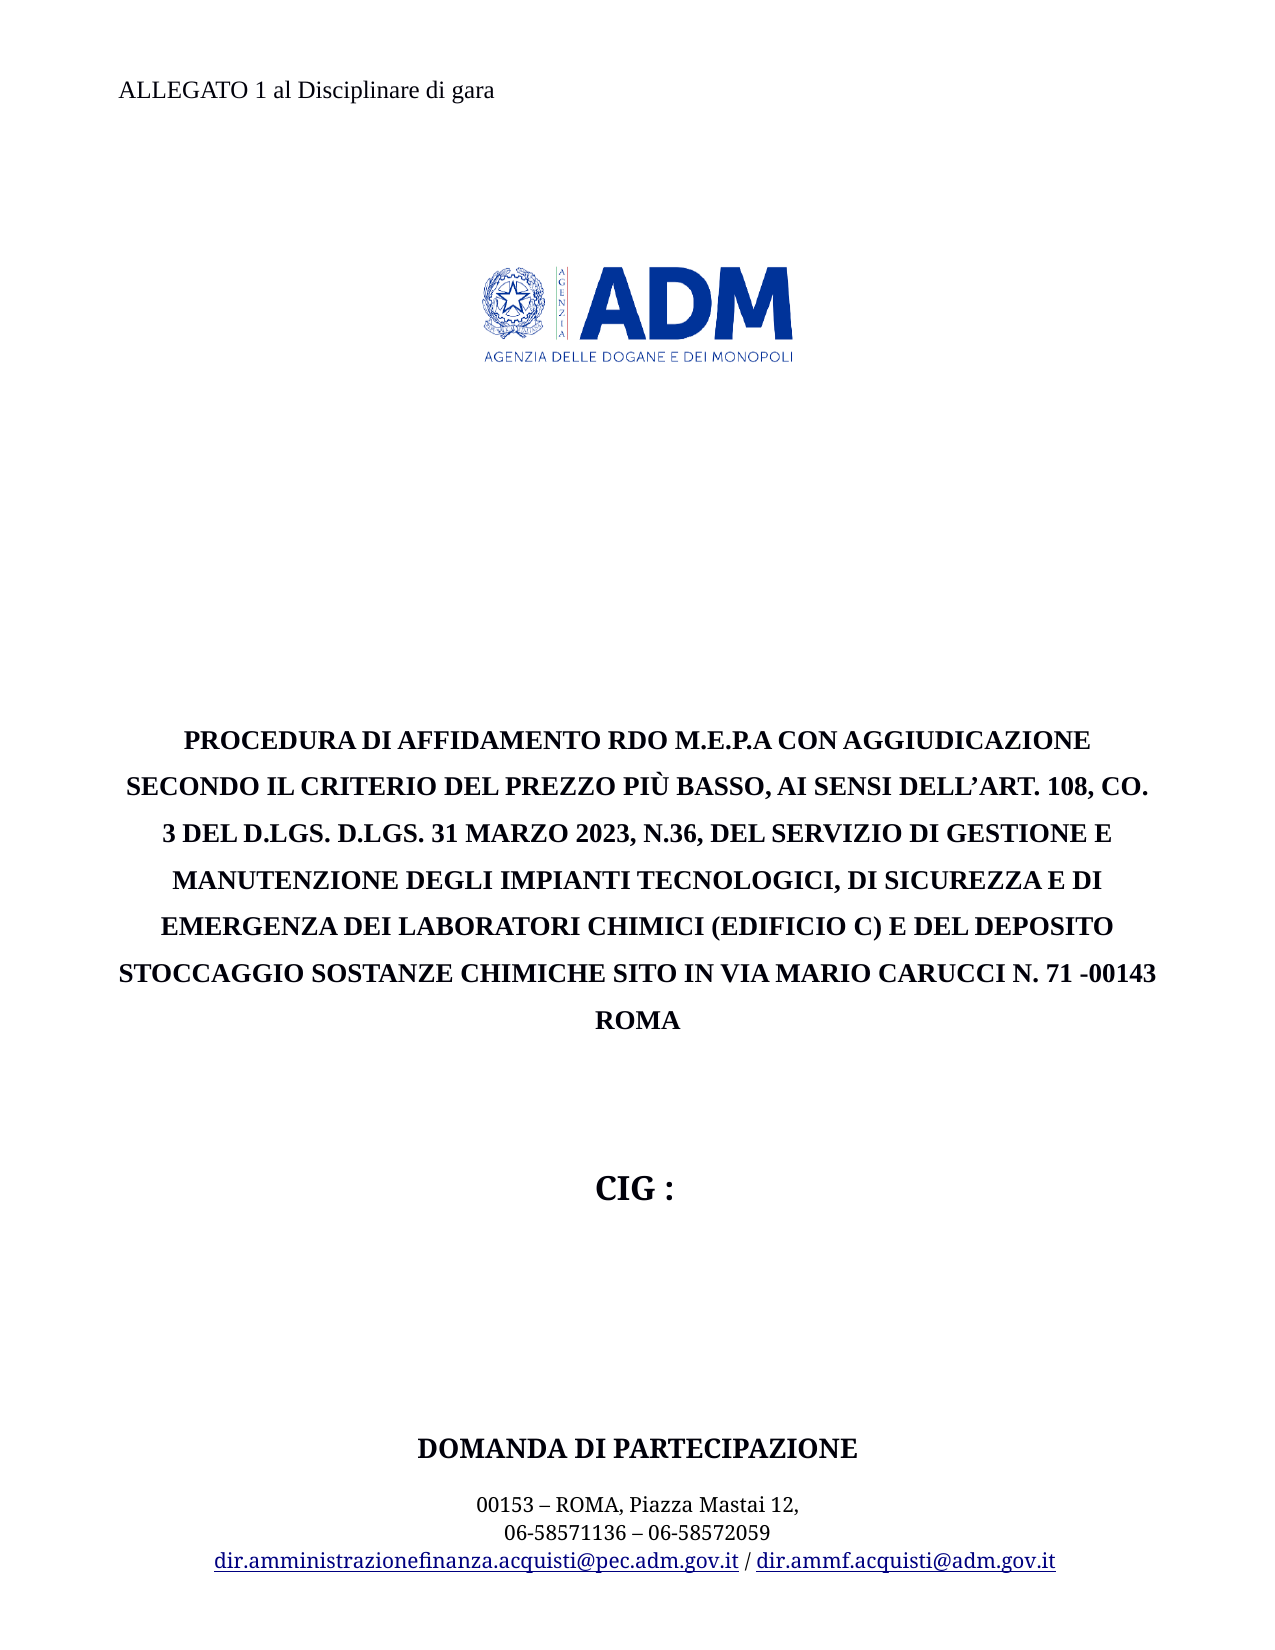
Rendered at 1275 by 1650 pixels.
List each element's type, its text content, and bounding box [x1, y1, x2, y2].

text DOMANDA DI PARTECIPAZIONE [118, 1429, 1157, 1466]
text CIG : [118, 1165, 1157, 1210]
text PROCEDURA DI AFFIDAMENTO RDO M.E.P.A CON AGGIUDICAZIONE SECONDO IL CRITERIO DEL PREZZO PIÙ BASSO, AI SENSI DELL’ART. 108, CO. 3 DEL D.LGS. D.LGS. 31 MARZO 2023, N.36, DEL SERVIZIO DI GESTIONE E MANUTENZIONE DEGLI IMPIANTI TECNOLOGICI, DI SICUREZZA E DI EMERGENZA DEI LABORATORI CHIMICI (EDIFICIO C) E DEL DEPOSITO STOCCAGGIO SOSTANZE CHIMICHE SITO IN VIA MARIO CARUCCI N. 71 -00143 ROMA [118, 724, 1157, 1035]
